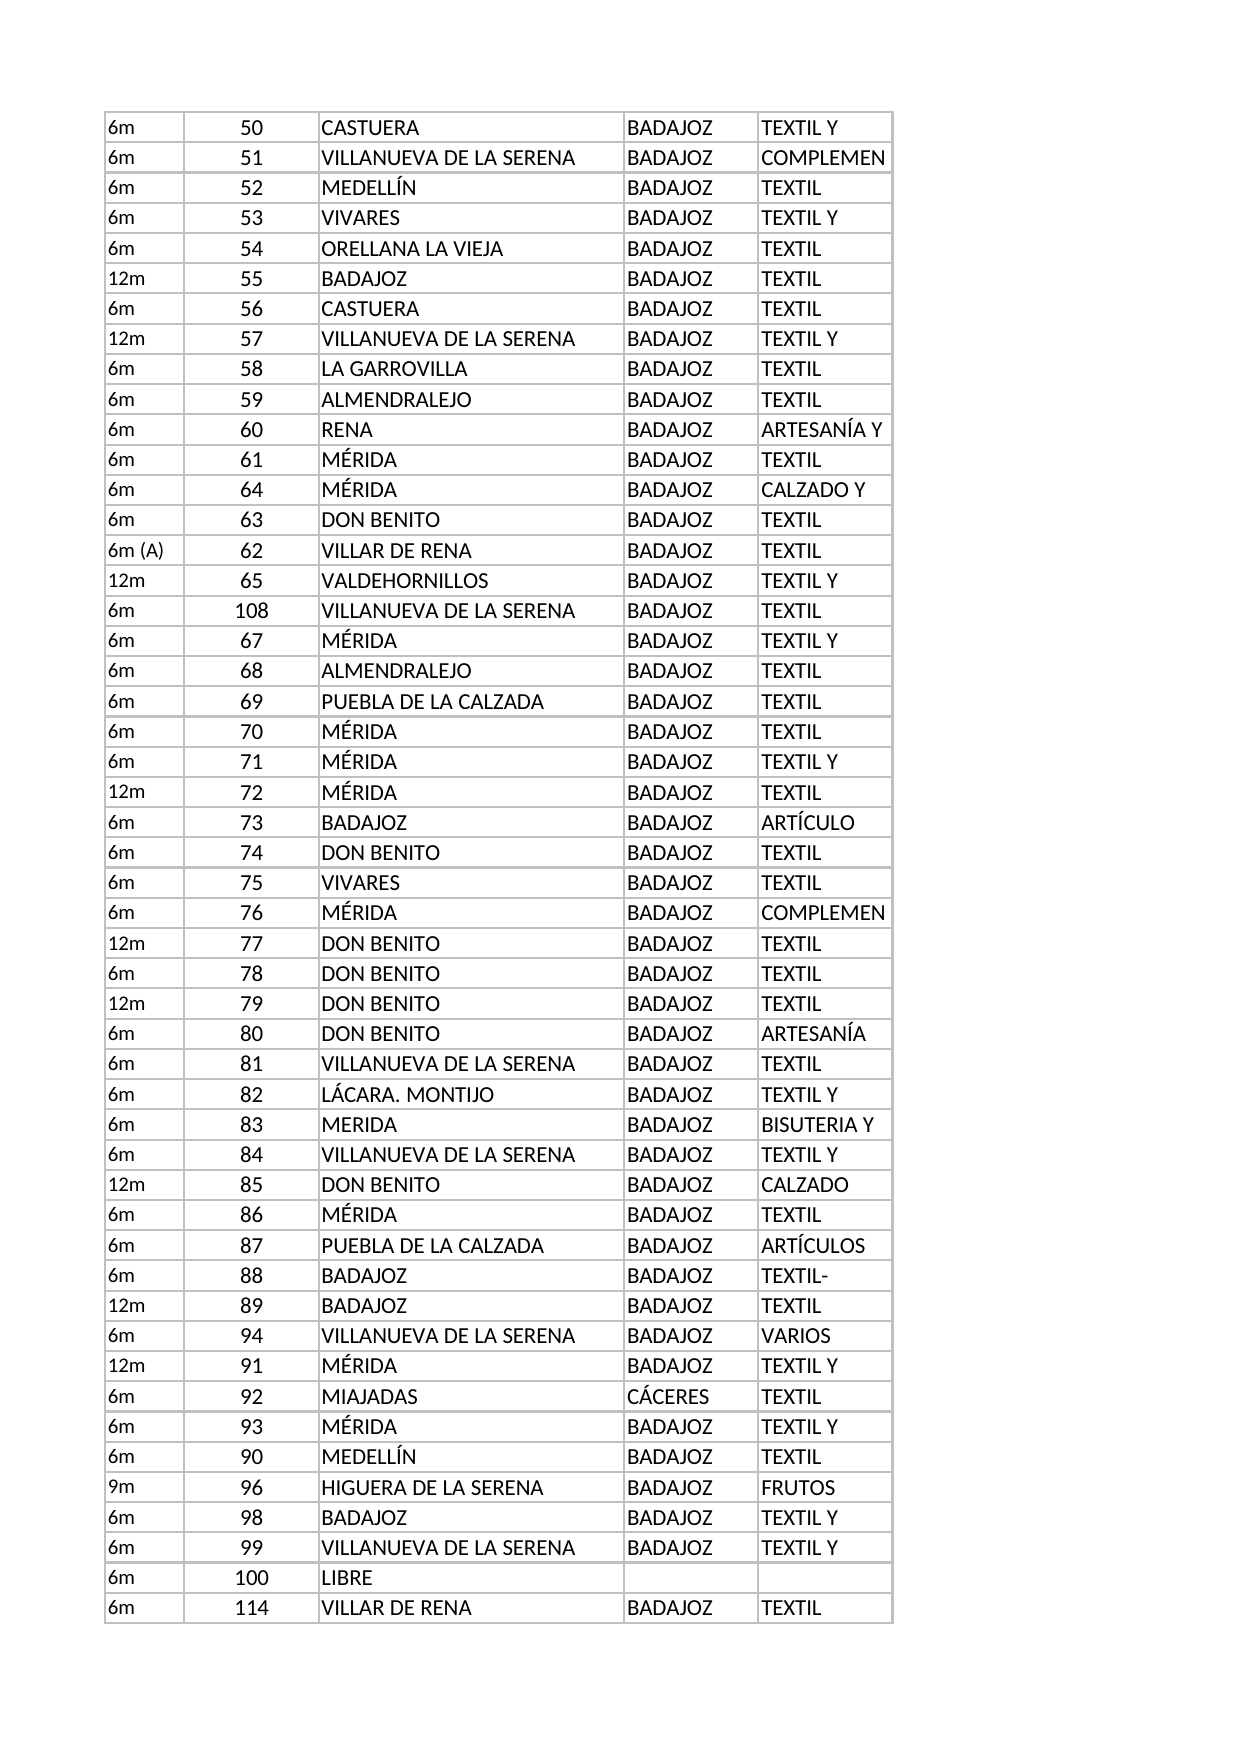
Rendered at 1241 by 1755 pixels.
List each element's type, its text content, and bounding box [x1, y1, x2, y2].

table_cell 85 [185, 1171, 318, 1199]
table_cell MÉRIDA [320, 1352, 623, 1380]
table_cell 67 [185, 627, 318, 655]
table_cell 59 [185, 385, 318, 413]
table_header BADAJOZ [625, 113, 757, 141]
table_cell BADAJOZ [625, 506, 757, 534]
table_cell BADAJOZ [625, 1020, 757, 1048]
table_cell BADAJOZ [625, 446, 757, 474]
table_cell BADAJOZ [625, 959, 757, 987]
table_cell VILLANUEVA DE LA SERENA [320, 1533, 623, 1561]
table_cell MÉRIDA [320, 446, 623, 474]
table_cell 6m [106, 355, 183, 383]
table_cell 81 [185, 1050, 318, 1078]
table_cell DON BENITO [320, 1020, 623, 1048]
table_cell 6m [106, 1231, 183, 1259]
table_cell BADAJOZ [320, 264, 623, 292]
table_cell 6m [106, 1201, 183, 1229]
table_cell BADAJOZ [625, 1141, 757, 1169]
table_cell TEXTIL Y [759, 325, 891, 353]
table_cell MÉRIDA [320, 748, 623, 776]
table_cell 6m [106, 446, 183, 474]
table_cell 52 [185, 174, 318, 202]
table_cell 87 [185, 1231, 318, 1259]
table_cell 6m [106, 627, 183, 655]
table_cell [759, 1564, 891, 1592]
table_cell 93 [185, 1413, 318, 1441]
table_cell TEXTIL [759, 838, 891, 866]
table_cell BADAJOZ [625, 778, 757, 806]
table_cell BADAJOZ [625, 899, 757, 927]
table_cell 6m [106, 143, 183, 171]
table_cell BADAJOZ [625, 325, 757, 353]
table_cell 61 [185, 446, 318, 474]
table_cell TEXTIL [759, 869, 891, 897]
table_cell BADAJOZ [625, 1443, 757, 1471]
table_cell BADAJOZ [625, 1322, 757, 1350]
table_cell 12m [106, 989, 183, 1017]
table_cell ARTESANÍA Y [759, 415, 891, 443]
table_cell 62 [185, 536, 318, 564]
table_cell BADAJOZ [625, 687, 757, 715]
table_cell BADAJOZ [625, 1503, 757, 1531]
table_cell 53 [185, 204, 318, 232]
table_cell BADAJOZ [625, 1352, 757, 1380]
table_cell BADAJOZ [625, 1080, 757, 1108]
table_cell 83 [185, 1110, 318, 1138]
table_cell BADAJOZ [320, 1292, 623, 1320]
table_cell TEXTIL [759, 234, 891, 262]
table_cell 9m [106, 1473, 183, 1501]
table_cell TEXTIL [759, 1594, 891, 1622]
table_cell TEXTIL Y [759, 1413, 891, 1441]
table_cell BADAJOZ [625, 869, 757, 897]
table_header 50 [185, 113, 318, 141]
table_cell BADAJOZ [625, 174, 757, 202]
table_cell 6m [106, 1413, 183, 1441]
table_cell TEXTIL [759, 1292, 891, 1320]
table_cell BADAJOZ [625, 1413, 757, 1441]
table_cell TEXTIL [759, 506, 891, 534]
table_cell TEXTIL Y [759, 566, 891, 594]
table_cell PUEBLA DE LA CALZADA [320, 687, 623, 715]
table_cell 75 [185, 869, 318, 897]
table_cell 51 [185, 143, 318, 171]
table_cell BADAJOZ [625, 1594, 757, 1622]
table_cell VIVARES [320, 869, 623, 897]
table_cell DON BENITO [320, 838, 623, 866]
table_cell 94 [185, 1322, 318, 1350]
table_cell TEXTIL- [759, 1261, 891, 1289]
table_cell DON BENITO [320, 1171, 623, 1199]
table_cell 6m [106, 294, 183, 322]
table_cell 78 [185, 959, 318, 987]
table_cell 6m [106, 1382, 183, 1410]
table_cell FRUTOS [759, 1473, 891, 1501]
table_cell BADAJOZ [625, 294, 757, 322]
table_cell COMPLEMEN [759, 143, 891, 171]
table_cell 60 [185, 415, 318, 443]
table_cell VILLANUEVA DE LA SERENA [320, 1322, 623, 1350]
table_cell 12m [106, 929, 183, 957]
table_cell BADAJOZ [625, 1171, 757, 1199]
table_cell BADAJOZ [625, 597, 757, 625]
table_cell CASTUERA [320, 294, 623, 322]
table_cell 74 [185, 838, 318, 866]
table_cell TEXTIL [759, 385, 891, 413]
table_cell RENA [320, 415, 623, 443]
table_cell 56 [185, 294, 318, 322]
table_cell TEXTIL [759, 959, 891, 987]
table_cell 12m [106, 264, 183, 292]
table_cell 12m [106, 566, 183, 594]
table_cell BADAJOZ [625, 1533, 757, 1561]
table_cell BADAJOZ [625, 1050, 757, 1078]
table_cell 77 [185, 929, 318, 957]
table_cell VILLANUEVA DE LA SERENA [320, 143, 623, 171]
table_cell VIVARES [320, 204, 623, 232]
table_cell TEXTIL [759, 657, 891, 685]
table_cell 6m [106, 687, 183, 715]
table_cell BADAJOZ [625, 415, 757, 443]
table_cell DON BENITO [320, 959, 623, 987]
table_cell 82 [185, 1080, 318, 1108]
table_cell VILLANUEVA DE LA SERENA [320, 597, 623, 625]
table_cell 6m [106, 415, 183, 443]
table_cell 114 [185, 1594, 318, 1622]
table_cell ALMENDRALEJO [320, 385, 623, 413]
table_cell TEXTIL Y [759, 1141, 891, 1169]
table_cell CÁCERES [625, 1382, 757, 1410]
table_cell ALMENDRALEJO [320, 657, 623, 685]
table_cell DON BENITO [320, 506, 623, 534]
table_cell MÉRIDA [320, 778, 623, 806]
table_cell ARTÍCULOS [759, 1231, 891, 1259]
table_cell 72 [185, 778, 318, 806]
table_cell 84 [185, 1141, 318, 1169]
table_cell 6m [106, 869, 183, 897]
table_cell 55 [185, 264, 318, 292]
table_cell LIBRE [320, 1564, 623, 1592]
table_cell BADAJOZ [625, 204, 757, 232]
table_cell TEXTIL [759, 446, 891, 474]
table_cell ARTÍCULO [759, 808, 891, 836]
table_cell LA GARROVILLA [320, 355, 623, 383]
table_cell 91 [185, 1352, 318, 1380]
table_cell 64 [185, 476, 318, 504]
table_cell VILLAR DE RENA [320, 536, 623, 564]
table_cell BADAJOZ [625, 1261, 757, 1289]
table_cell TEXTIL Y [759, 748, 891, 776]
table_cell 12m [106, 1171, 183, 1199]
table_cell TEXTIL [759, 174, 891, 202]
table_cell 6m [106, 204, 183, 232]
table_cell 6m [106, 1110, 183, 1138]
table_cell 6m (A) [106, 536, 183, 564]
table_cell TEXTIL Y [759, 204, 891, 232]
table_cell LÁCARA. MONTIJO [320, 1080, 623, 1108]
table_cell 70 [185, 718, 318, 746]
table_cell BADAJOZ [625, 748, 757, 776]
table_cell 80 [185, 1020, 318, 1048]
table_cell 6m [106, 899, 183, 927]
table_cell BADAJOZ [625, 1201, 757, 1229]
table_cell TEXTIL [759, 1201, 891, 1229]
table_cell TEXTIL Y [759, 1080, 891, 1108]
table_cell 6m [106, 174, 183, 202]
table_cell 88 [185, 1261, 318, 1289]
table_cell BADAJOZ [625, 808, 757, 836]
table_cell 54 [185, 234, 318, 262]
table_cell BADAJOZ [625, 355, 757, 383]
table_cell HIGUERA DE LA SERENA [320, 1473, 623, 1501]
table_cell 6m [106, 1141, 183, 1169]
table_cell BADAJOZ [625, 143, 757, 171]
table_cell 6m [106, 1261, 183, 1289]
table_cell 6m [106, 597, 183, 625]
table_cell 86 [185, 1201, 318, 1229]
table_cell 6m [106, 1564, 183, 1592]
table_cell 6m [106, 808, 183, 836]
table_cell 6m [106, 1503, 183, 1531]
table_cell BADAJOZ [320, 1261, 623, 1289]
table_cell VARIOS [759, 1322, 891, 1350]
table_cell TEXTIL [759, 264, 891, 292]
table_cell 6m [106, 1080, 183, 1108]
table_cell 57 [185, 325, 318, 353]
table_cell 92 [185, 1382, 318, 1410]
table_cell 6m [106, 1533, 183, 1561]
table_cell 6m [106, 657, 183, 685]
table_cell 6m [106, 718, 183, 746]
table_cell 12m [106, 778, 183, 806]
table_cell BADAJOZ [625, 385, 757, 413]
table_cell MERIDA [320, 1110, 623, 1138]
table_cell BADAJOZ [625, 1292, 757, 1320]
table_cell 98 [185, 1503, 318, 1531]
table_cell 6m [106, 838, 183, 866]
table_cell BADAJOZ [625, 838, 757, 866]
table_cell 6m [106, 1443, 183, 1471]
table_cell 73 [185, 808, 318, 836]
table_cell BISUTERIA Y [759, 1110, 891, 1138]
table_cell TEXTIL Y [759, 1352, 891, 1380]
table_cell BADAJOZ [625, 1473, 757, 1501]
table_cell TEXTIL [759, 294, 891, 322]
table_cell TEXTIL Y [759, 1533, 891, 1561]
table_cell MÉRIDA [320, 1201, 623, 1229]
table_cell BADAJOZ [320, 808, 623, 836]
table_cell 58 [185, 355, 318, 383]
table_cell BADAJOZ [625, 929, 757, 957]
table_cell TEXTIL [759, 597, 891, 625]
table_cell TEXTIL [759, 989, 891, 1017]
table_cell MÉRIDA [320, 1413, 623, 1441]
table_cell 6m [106, 959, 183, 987]
table_cell BADAJOZ [625, 1231, 757, 1259]
table_cell VILLANUEVA DE LA SERENA [320, 325, 623, 353]
table_cell BADAJOZ [625, 627, 757, 655]
table_cell VILLANUEVA DE LA SERENA [320, 1050, 623, 1078]
table_cell 96 [185, 1473, 318, 1501]
table_cell BADAJOZ [625, 989, 757, 1017]
table_cell 6m [106, 1050, 183, 1078]
table_cell MÉRIDA [320, 718, 623, 746]
table_cell TEXTIL [759, 687, 891, 715]
table_cell [625, 1564, 757, 1592]
table_cell 6m [106, 1020, 183, 1048]
table_cell 89 [185, 1292, 318, 1320]
table_cell VILLANUEVA DE LA SERENA [320, 1141, 623, 1169]
table_cell 6m [106, 1322, 183, 1350]
table_cell MIAJADAS [320, 1382, 623, 1410]
table_cell 99 [185, 1533, 318, 1561]
table_cell 108 [185, 597, 318, 625]
table_cell DON BENITO [320, 929, 623, 957]
table_cell TEXTIL Y [759, 627, 891, 655]
table_cell TEXTIL [759, 929, 891, 957]
table_cell BADAJOZ [625, 476, 757, 504]
table_cell 90 [185, 1443, 318, 1471]
table_cell BADAJOZ [320, 1503, 623, 1531]
table_cell TEXTIL [759, 1050, 891, 1078]
table_cell TEXTIL [759, 536, 891, 564]
table_cell MÉRIDA [320, 627, 623, 655]
table_cell 6m [106, 506, 183, 534]
table_header 6m [106, 113, 183, 141]
table_header TEXTIL Y [759, 113, 891, 141]
table_cell TEXTIL [759, 718, 891, 746]
table_cell 71 [185, 748, 318, 776]
table_cell 12m [106, 1292, 183, 1320]
table_cell BADAJOZ [625, 1110, 757, 1138]
table_cell BADAJOZ [625, 718, 757, 746]
table_cell 6m [106, 234, 183, 262]
table_cell 6m [106, 1594, 183, 1622]
table_cell VILLAR DE RENA [320, 1594, 623, 1622]
table_cell 6m [106, 748, 183, 776]
table_cell 63 [185, 506, 318, 534]
table_cell BADAJOZ [625, 536, 757, 564]
table_cell MEDELLÍN [320, 1443, 623, 1471]
table_cell TEXTIL [759, 355, 891, 383]
table_cell MÉRIDA [320, 899, 623, 927]
table_cell BADAJOZ [625, 566, 757, 594]
table_cell 6m [106, 476, 183, 504]
table_cell CALZADO [759, 1171, 891, 1199]
table_cell 69 [185, 687, 318, 715]
table_cell 100 [185, 1564, 318, 1592]
table_cell BADAJOZ [625, 657, 757, 685]
table_cell ORELLANA LA VIEJA [320, 234, 623, 262]
table_cell 12m [106, 1352, 183, 1380]
table_cell DON BENITO [320, 989, 623, 1017]
table_cell 68 [185, 657, 318, 685]
table_cell TEXTIL [759, 1382, 891, 1410]
table_cell MÉRIDA [320, 476, 623, 504]
table_cell 76 [185, 899, 318, 927]
table_cell MEDELLÍN [320, 174, 623, 202]
table_header CASTUERA [320, 113, 623, 141]
table_cell COMPLEMEN [759, 899, 891, 927]
table_cell 79 [185, 989, 318, 1017]
table_cell TEXTIL [759, 778, 891, 806]
table_cell VALDEHORNILLOS [320, 566, 623, 594]
table_cell ARTESANÍA [759, 1020, 891, 1048]
table_cell TEXTIL [759, 1443, 891, 1471]
table_cell BADAJOZ [625, 264, 757, 292]
table_cell 65 [185, 566, 318, 594]
table_cell 6m [106, 385, 183, 413]
table_cell CALZADO Y [759, 476, 891, 504]
table_cell 12m [106, 325, 183, 353]
table_cell BADAJOZ [625, 234, 757, 262]
table_cell PUEBLA DE LA CALZADA [320, 1231, 623, 1259]
table_cell TEXTIL Y [759, 1503, 891, 1531]
